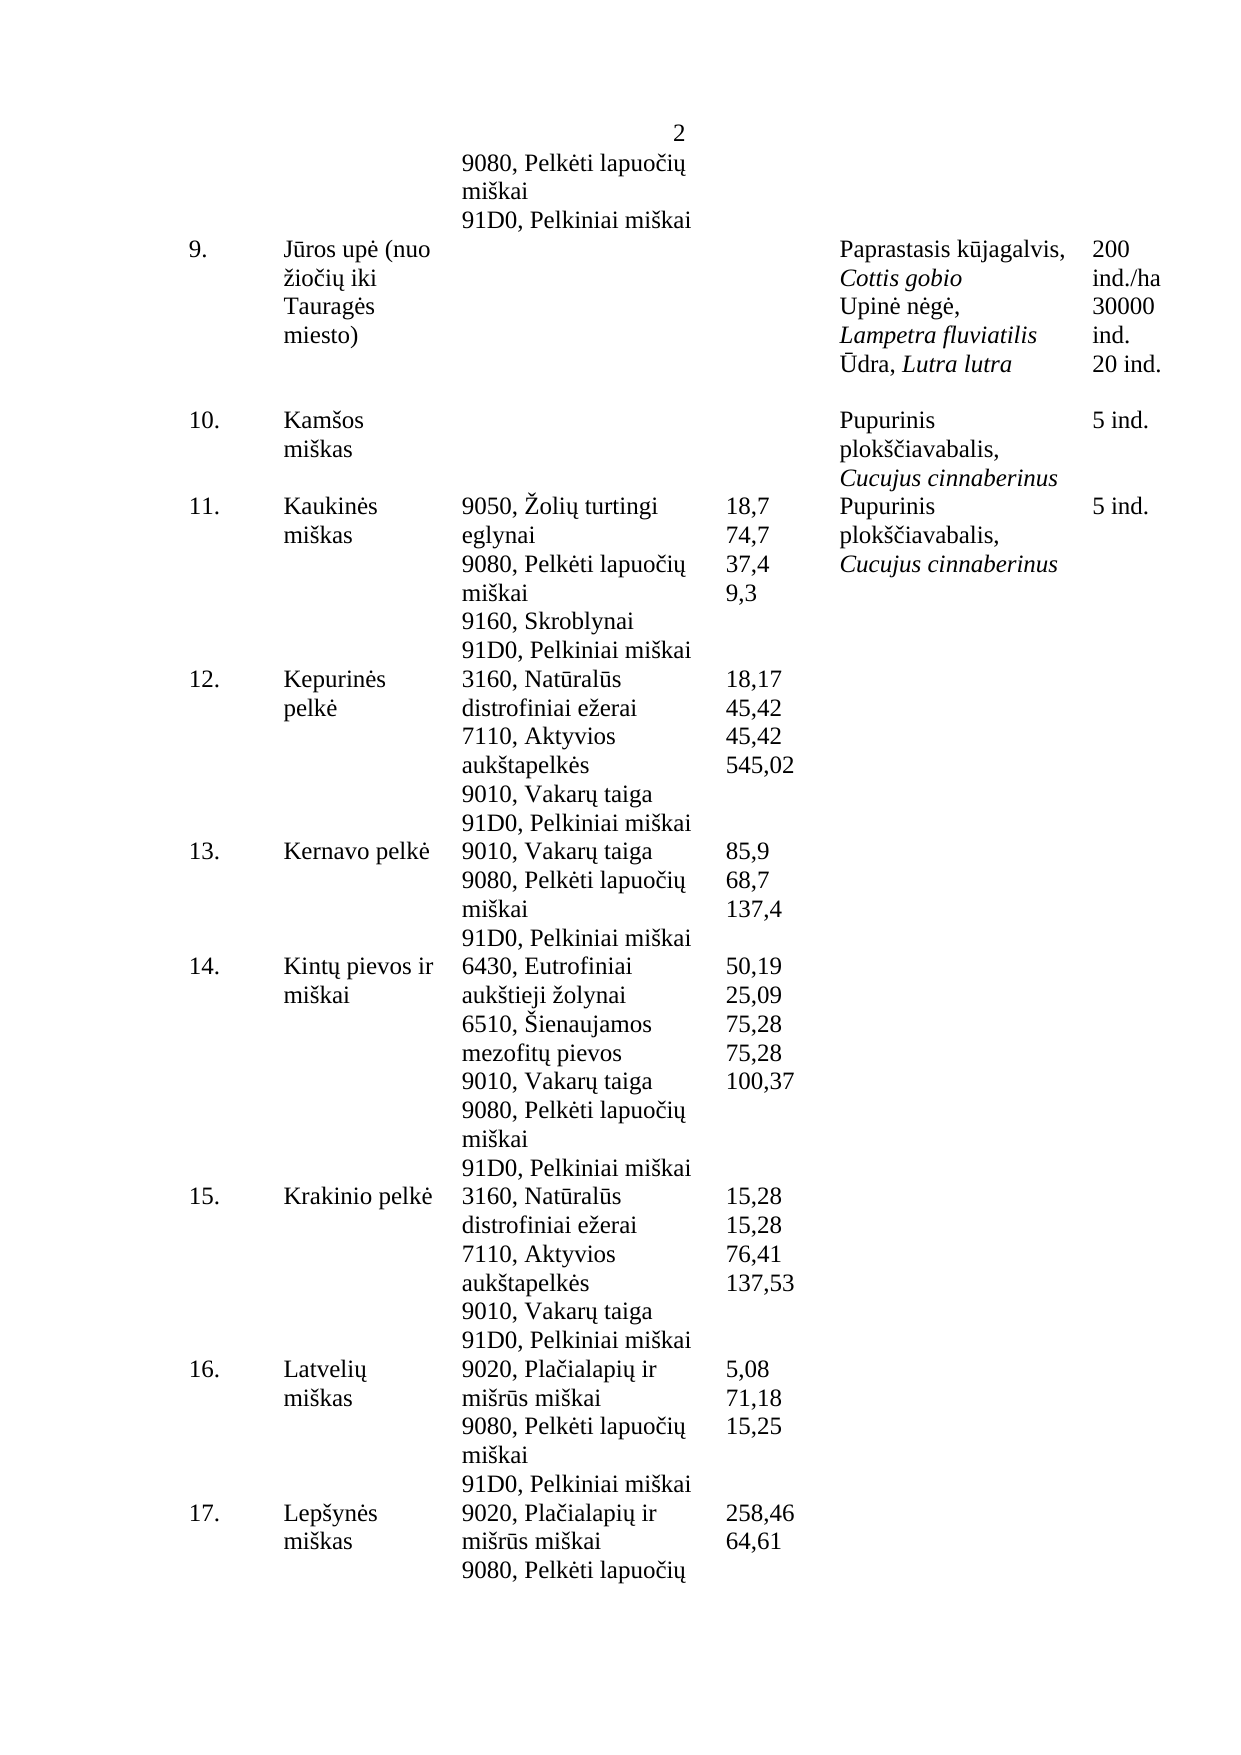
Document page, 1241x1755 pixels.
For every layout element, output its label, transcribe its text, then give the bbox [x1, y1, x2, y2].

table_cell 258,46 64,61 [714, 1498, 828, 1592]
table_cell [828, 664, 1081, 836]
table_cell 18,7 74,7 37,4 9,3 [714, 491, 828, 664]
table_cell 9080, Pelkėti lapuočių miškai 91D0, Pelkiniai miškai [450, 148, 714, 234]
table_cell [828, 1354, 1081, 1498]
table_cell 50,19 25,09 75,28 75,28 100,37 [714, 951, 828, 1181]
table_cell 5,08 71,18 15,25 [714, 1354, 828, 1498]
table_cell [1081, 836, 1181, 951]
table_cell 14. [177, 951, 272, 1181]
table_cell [828, 148, 1081, 234]
table_cell 9010, Vakarų taiga 9080, Pelkėti lapuočių miškai 91D0, Pelkiniai miškai [450, 836, 714, 951]
table_cell [272, 148, 450, 234]
table_cell [1081, 664, 1181, 836]
table_cell 5 ind. [1081, 405, 1181, 491]
table_cell Kaukinės miškas [272, 491, 450, 664]
table_cell Kamšos miškas [272, 405, 450, 491]
table_cell [450, 234, 714, 405]
table_cell [828, 1181, 1081, 1354]
table_cell 200 ind./ha 30000 ind. 20 ind. [1081, 234, 1181, 405]
table_cell [714, 148, 828, 234]
table_cell 13. [177, 836, 272, 951]
table_cell [1081, 1498, 1181, 1592]
table_cell Pupurinis plokščiavabalis, Cucujus cinnaberinus [828, 405, 1081, 491]
table_cell [1081, 951, 1181, 1181]
table_cell Lepšynės miškas [272, 1498, 450, 1592]
table_cell Latvelių miškas [272, 1354, 450, 1498]
table_cell [714, 405, 828, 491]
table_cell 5 ind. [1081, 491, 1181, 664]
table_cell [1081, 1354, 1181, 1498]
table_cell 15. [177, 1181, 272, 1354]
table_cell 85,9 68,7 137,4 [714, 836, 828, 951]
table_cell 3160, Natūralūs distrofiniai ežerai 7110, Aktyvios aukštapelkės 9010, Vakarų taiga 91D0, Pelkiniai miškai [450, 664, 714, 836]
table_cell Kintų pievos ir miškai [272, 951, 450, 1181]
table_cell 9020, Plačialapių ir mišrūs miškai 9080, Pelkėti lapuočių [450, 1498, 714, 1592]
table_cell Krakinio pelkė [272, 1181, 450, 1354]
table_cell [450, 405, 714, 491]
table_cell 9. [177, 234, 272, 405]
table_cell [828, 1498, 1081, 1592]
table_cell Jūros upė (nuo žiočių iki Tauragės miesto) [272, 234, 450, 405]
table_cell 11. [177, 491, 272, 664]
table_cell 9050, Žolių turtingi eglynai 9080, Pelkėti lapuočių miškai 9160, Skroblynai 91D0, Pelkiniai miškai [450, 491, 714, 664]
table_cell 15,28 15,28 76,41 137,53 [714, 1181, 828, 1354]
table_cell [177, 148, 272, 234]
table_cell Kepurinės pelkė [272, 664, 450, 836]
table_cell 17. [177, 1498, 272, 1592]
table_cell 10. [177, 405, 272, 491]
table_cell [828, 951, 1081, 1181]
table_cell 3160, Natūralūs distrofiniai ežerai 7110, Aktyvios aukštapelkės 9010, Vakarų taiga 91D0, Pelkiniai miškai [450, 1181, 714, 1354]
table_cell [828, 836, 1081, 951]
table_cell 9020, Plačialapių ir mišrūs miškai 9080, Pelkėti lapuočių miškai 91D0, Pelkiniai miškai [450, 1354, 714, 1498]
table_cell 18,17 45,42 45,42 545,02 [714, 664, 828, 836]
table_cell Pupurinis plokščiavabalis, Cucujus cinnaberinus [828, 491, 1081, 664]
table_cell [1081, 1181, 1181, 1354]
table_cell 12. [177, 664, 272, 836]
table_cell Paprastasis kūjagalvis, Cottis gobio Upinė nėgė, Lampetra fluviatilis Ūdra, Lutra lutra [828, 234, 1081, 405]
table_cell 16. [177, 1354, 272, 1498]
table_cell Kernavo pelkė [272, 836, 450, 951]
table_cell [1081, 148, 1181, 234]
table_cell 6430, Eutrofiniai aukštieji žolynai 6510, Šienaujamos mezofitų pievos 9010, Vakarų taiga 9080, Pelkėti lapuočių miškai 91D0, Pelkiniai miškai [450, 951, 714, 1181]
table_cell [714, 234, 828, 405]
